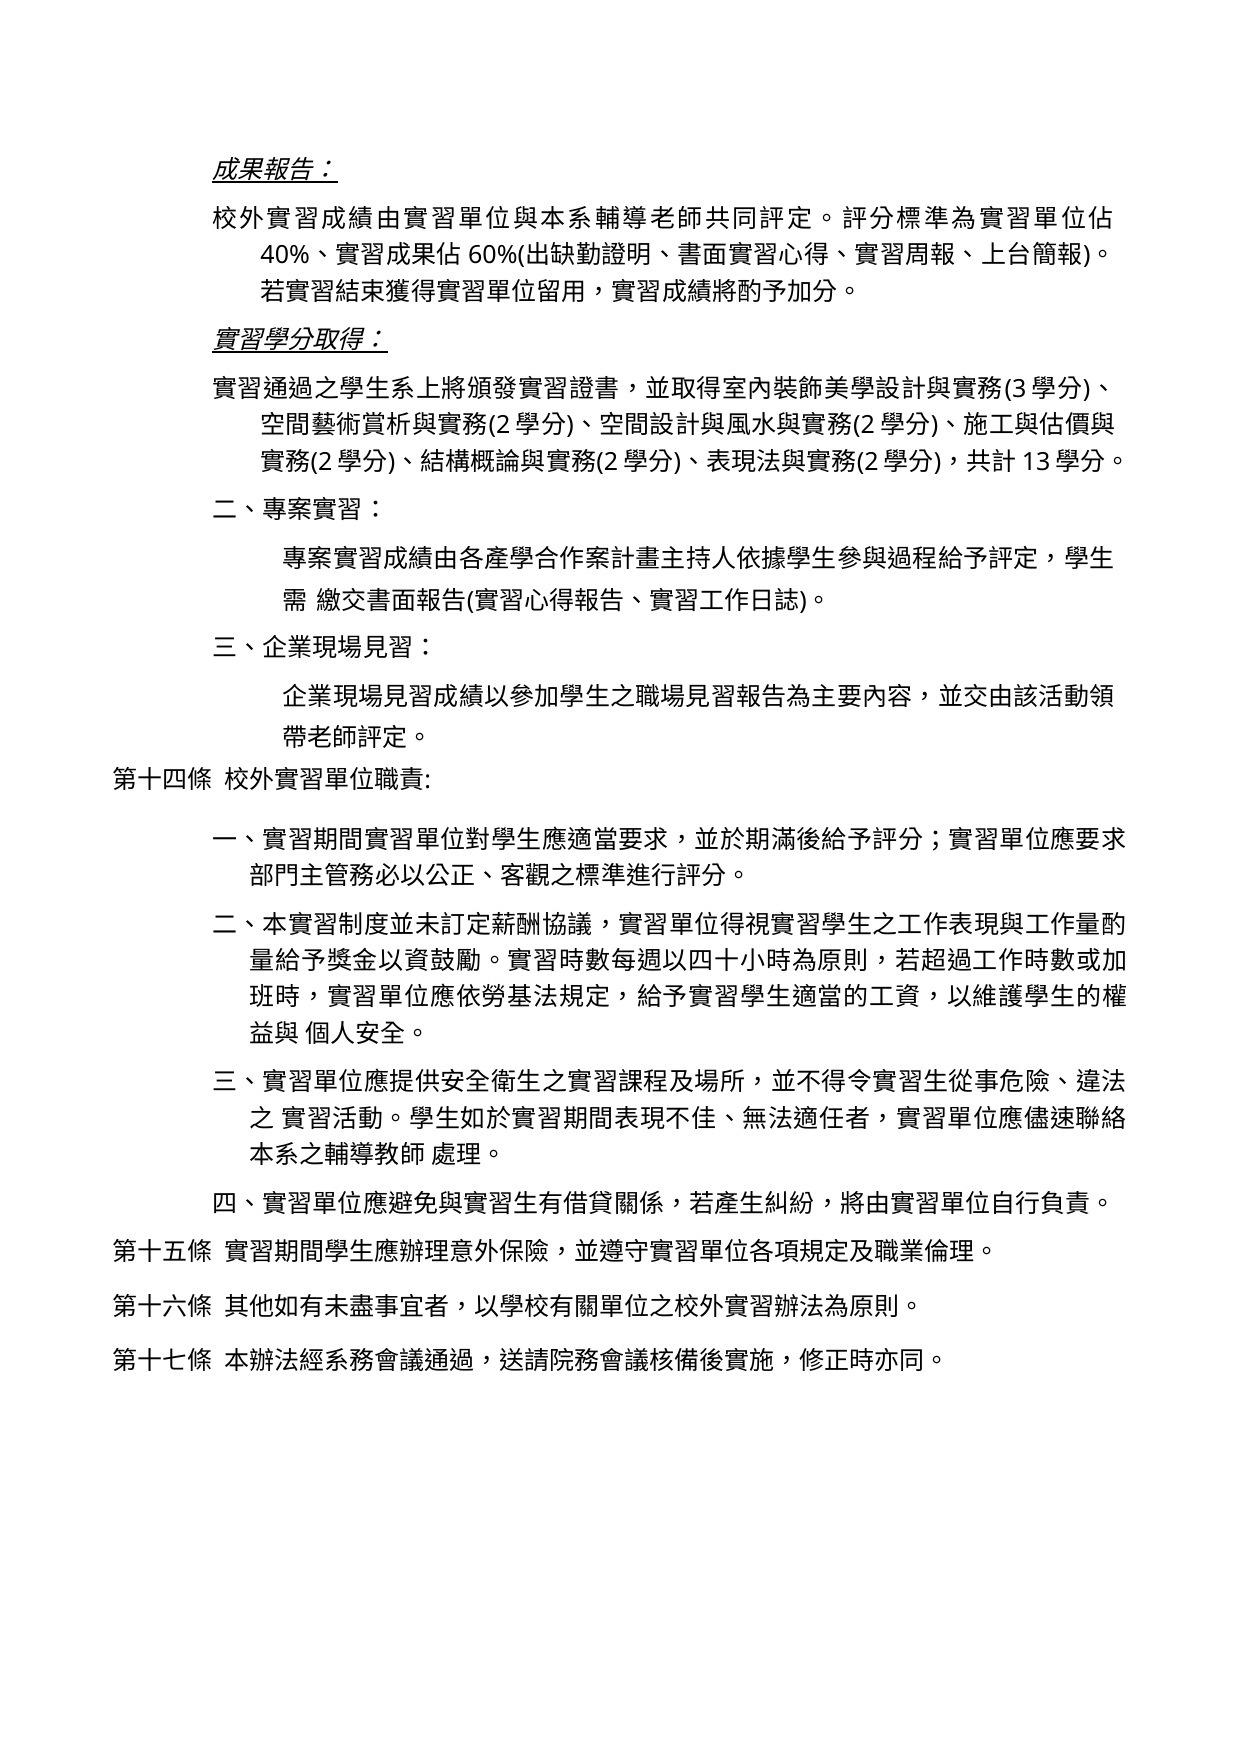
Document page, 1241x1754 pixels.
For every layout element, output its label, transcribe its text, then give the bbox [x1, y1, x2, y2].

text 專案實習成績由各產學合作案計畫主持人依據學生參與過程給予評定，學生需 繳交書面報告(實習心得報告、實習工作日誌)。 [282, 539, 1128, 617]
subtitle 實習單位應避免與實習生有借貸關係，若產生糾紛，將由實習單位自行負責。 [212, 1183, 1128, 1219]
subtitle 實習通過之學生系上將頒發實習證書，並取得室內裝飾美學設計與實務(3學分)、空間藝術賞析與實務(2學分)、空間設計與風水與實務(2學分)、施工與估價與實務(2學分)、結構概論與實務(2學分)、表現法與實務(2學分)，共計13學分。 [212, 369, 1116, 477]
text 企業現場見習成績以參加學生之職場見習報告為主要內容，並交由該活動領帶老師評定。 [282, 676, 1128, 754]
subtitle 第十七條 本辦法經系務會議通過，送請院務會議核備後實施，修正時亦同。 [112, 1341, 1128, 1377]
subtitle 第十五條 實習期間學生應辦理意外保險，並遵守實習單位各項規定及職業倫理。 [112, 1232, 1128, 1268]
subtitle 成果報告： [212, 150, 1116, 186]
subtitle 本實習制度並未訂定薪酬協議，實習單位得視實習學生之工作表現與工作量酌量給予獎金以資鼓勵。實習時數每週以四十小時為原則，若超過工作時數或加班時，實習單位應依勞基法規定，給予實習學生適當的工資，以維護學生的權益與 個人安全。 [212, 904, 1128, 1049]
subtitle 實習學分取得： [212, 320, 1116, 356]
subtitle 專案實習： [212, 490, 1128, 526]
subtitle 實習單位應提供安全衛生之實習課程及場所，並不得令實習生從事危險、違法之 實習活動。學生如於實習期間表現不佳、無法適任者，實習單位應儘速聯絡本系之輔導教師 處理。 [212, 1062, 1128, 1171]
subtitle 校外實習成績由實習單位與本系輔導老師共同評定。評分標準為實習單位佔40%、實習成果佔 60%(出缺勤證明、書面實習心得、實習周報、上台簡報)。若實習結束獲得實習單位留用，實習成績將酌予加分。 [212, 199, 1116, 307]
subtitle 實習期間實習單位對學生應適當要求，並於期滿後給予評分；實習單位應要求部門主管務必以公正、客觀之標準進行評分。 [212, 819, 1128, 892]
subtitle 第十六條 其他如有未盡事宜者，以學校有關單位之校外實習辦法為原則。 [112, 1286, 1128, 1322]
subtitle 第十四條 校外實習單位職責: [112, 759, 1128, 796]
subtitle 企業現場見習： [212, 627, 1128, 664]
